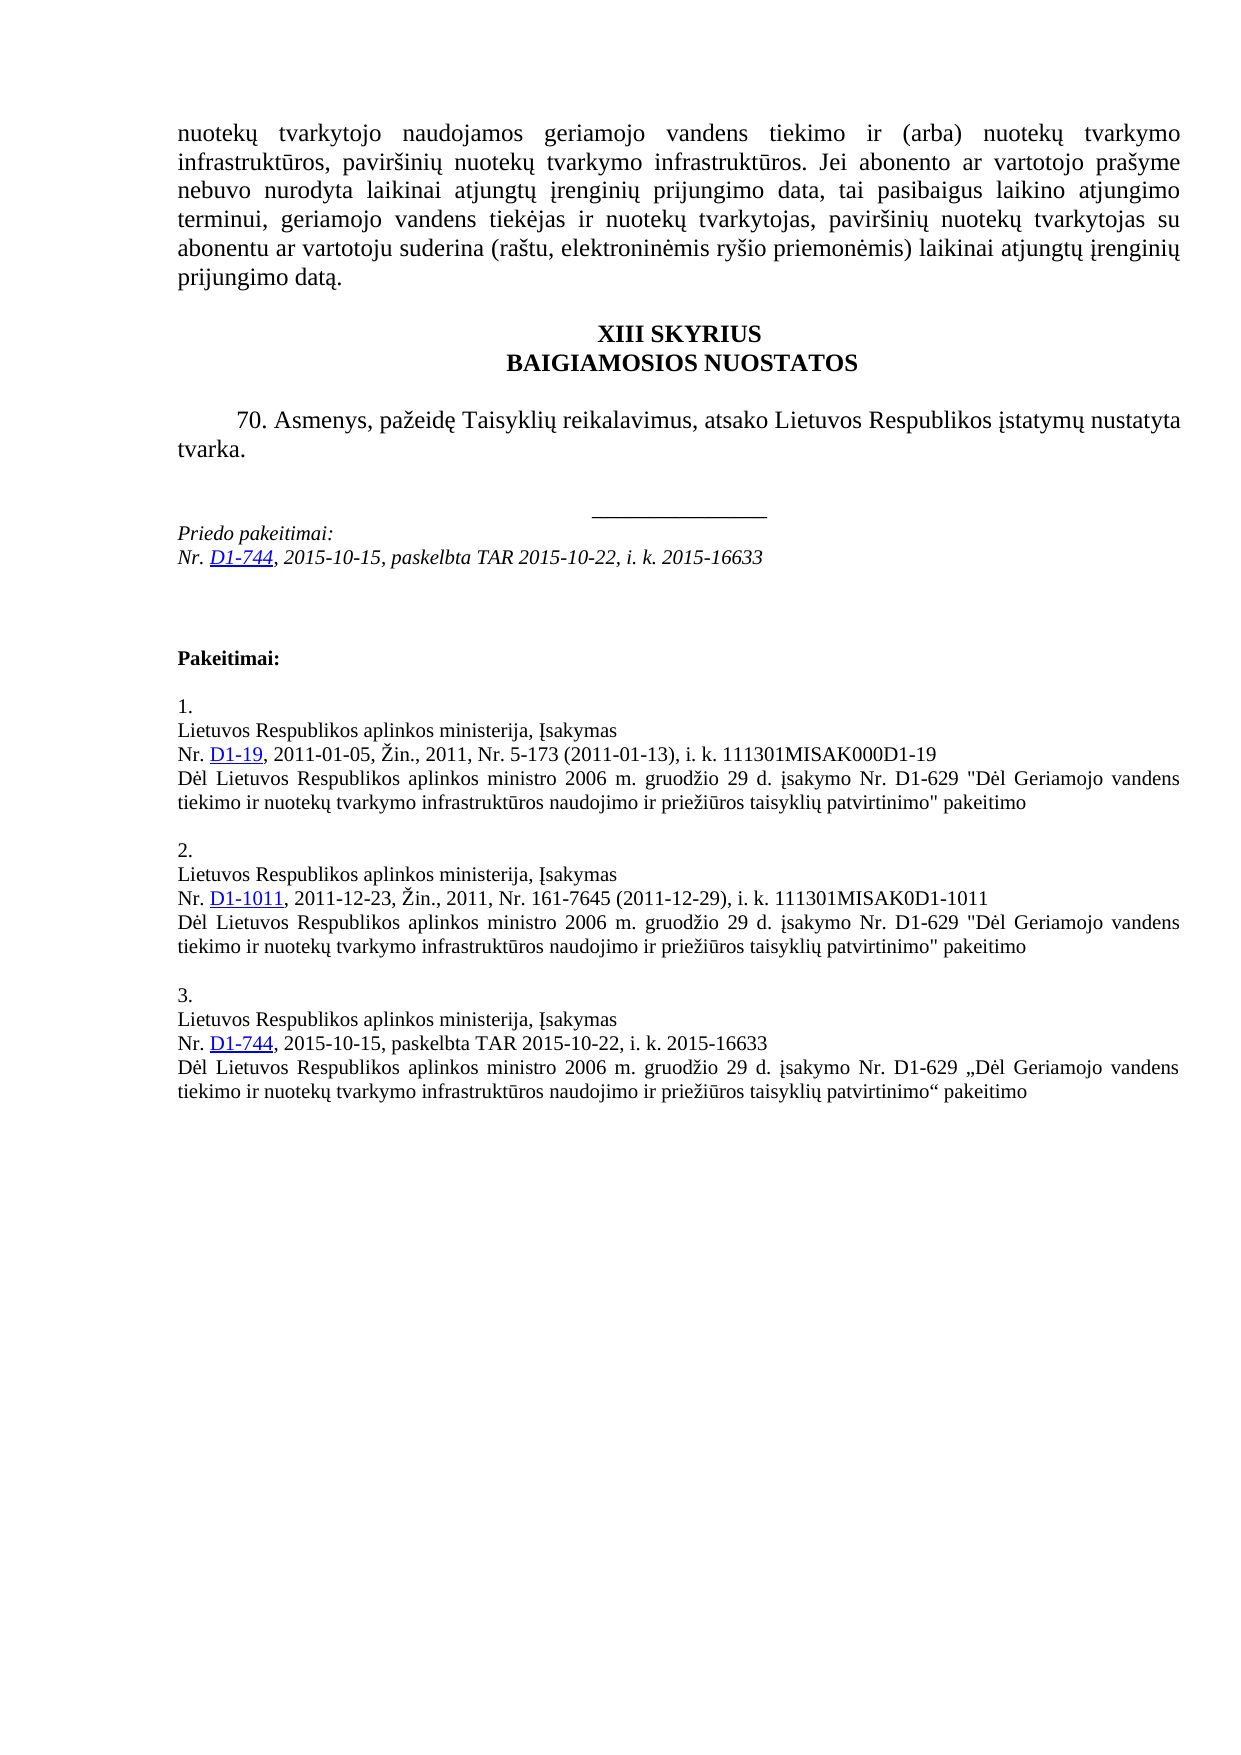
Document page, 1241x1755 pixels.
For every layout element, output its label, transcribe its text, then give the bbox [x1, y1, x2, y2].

text Lietuvos Respublikos aplinkos ministerija, Įsakymas [177, 718, 1181, 742]
text Pakeitimai: [177, 646, 1181, 670]
text nuotekų tvarkytojo naudojamos geriamojo vandens tiekimo ir (arba) nuotekų tvarkymo infrastruktūros, paviršinių nuotekų tvarkymo infrastruktūros. Jei abonento ar vartotojo prašyme nebuvo nurodyta laikinai atjungtų įrenginių prijungimo data, tai pasibaigus laikino atjungimo terminui, geriamojo vandens tiekėjas ir nuotekų tvarkytojas, paviršinių nuotekų tvarkytojas su abonentu ar vartotoju suderina (raštu, elektroninėmis ryšio priemonėmis) laikinai atjungtų įrenginių prijungimo datą. [177, 118, 1181, 291]
text ______________ [177, 492, 1181, 521]
text 3. [177, 982, 1181, 1007]
text Nr. D1-19, 2011-01-05, Žin., 2011, Nr. 5-173 (2011-01-13), i. k. 111301MISAK000D1-19 [177, 742, 1181, 766]
text Lietuvos Respublikos aplinkos ministerija, Įsakymas [177, 862, 1181, 886]
text Dėl Lietuvos Respublikos aplinkos ministro 2006 m. gruodžio 29 d. įsakymo Nr. D1-629 "Dėl Geriamojo vandens tiekimo ir nuotekų tvarkymo infrastruktūros naudojimo ir priežiūros taisyklių patvirtinimo" pakeitimo [177, 766, 1181, 814]
text Dėl Lietuvos Respublikos aplinkos ministro 2006 m. gruodžio 29 d. įsakymo Nr. D1-629 "Dėl Geriamojo vandens tiekimo ir nuotekų tvarkymo infrastruktūros naudojimo ir priežiūros taisyklių patvirtinimo" pakeitimo [177, 910, 1181, 958]
text XIII SKYRIUS [177, 319, 1181, 348]
text BAIGIAMOSIOS NUOSTATOS [177, 348, 1181, 377]
text 2. [177, 838, 1181, 862]
text Nr. D1-744, 2015-10-15, paskelbta TAR 2015-10-22, i. k. 2015-16633 [177, 545, 1181, 569]
text Nr. D1-1011, 2011-12-23, Žin., 2011, Nr. 161-7645 (2011-12-29), i. k. 111301MISAK0D1-1011 [177, 886, 1181, 910]
text Lietuvos Respublikos aplinkos ministerija, Įsakymas [177, 1007, 1181, 1031]
text Priedo pakeitimai: [177, 521, 1181, 545]
text 70. Asmenys, pažeidę Taisyklių reikalavimus, atsako Lietuvos Respublikos įstatymų nustatyta tvarka. [177, 406, 1181, 463]
text Dėl Lietuvos Respublikos aplinkos ministro 2006 m. gruodžio 29 d. įsakymo Nr. D1-629 „Dėl Geriamojo vandens tiekimo ir nuotekų tvarkymo infrastruktūros naudojimo ir priežiūros taisyklių patvirtinimo“ pakeitimo [177, 1055, 1181, 1103]
text 1. [177, 694, 1181, 718]
text Nr. D1-744, 2015-10-15, paskelbta TAR 2015-10-22, i. k. 2015-16633 [177, 1031, 1181, 1055]
